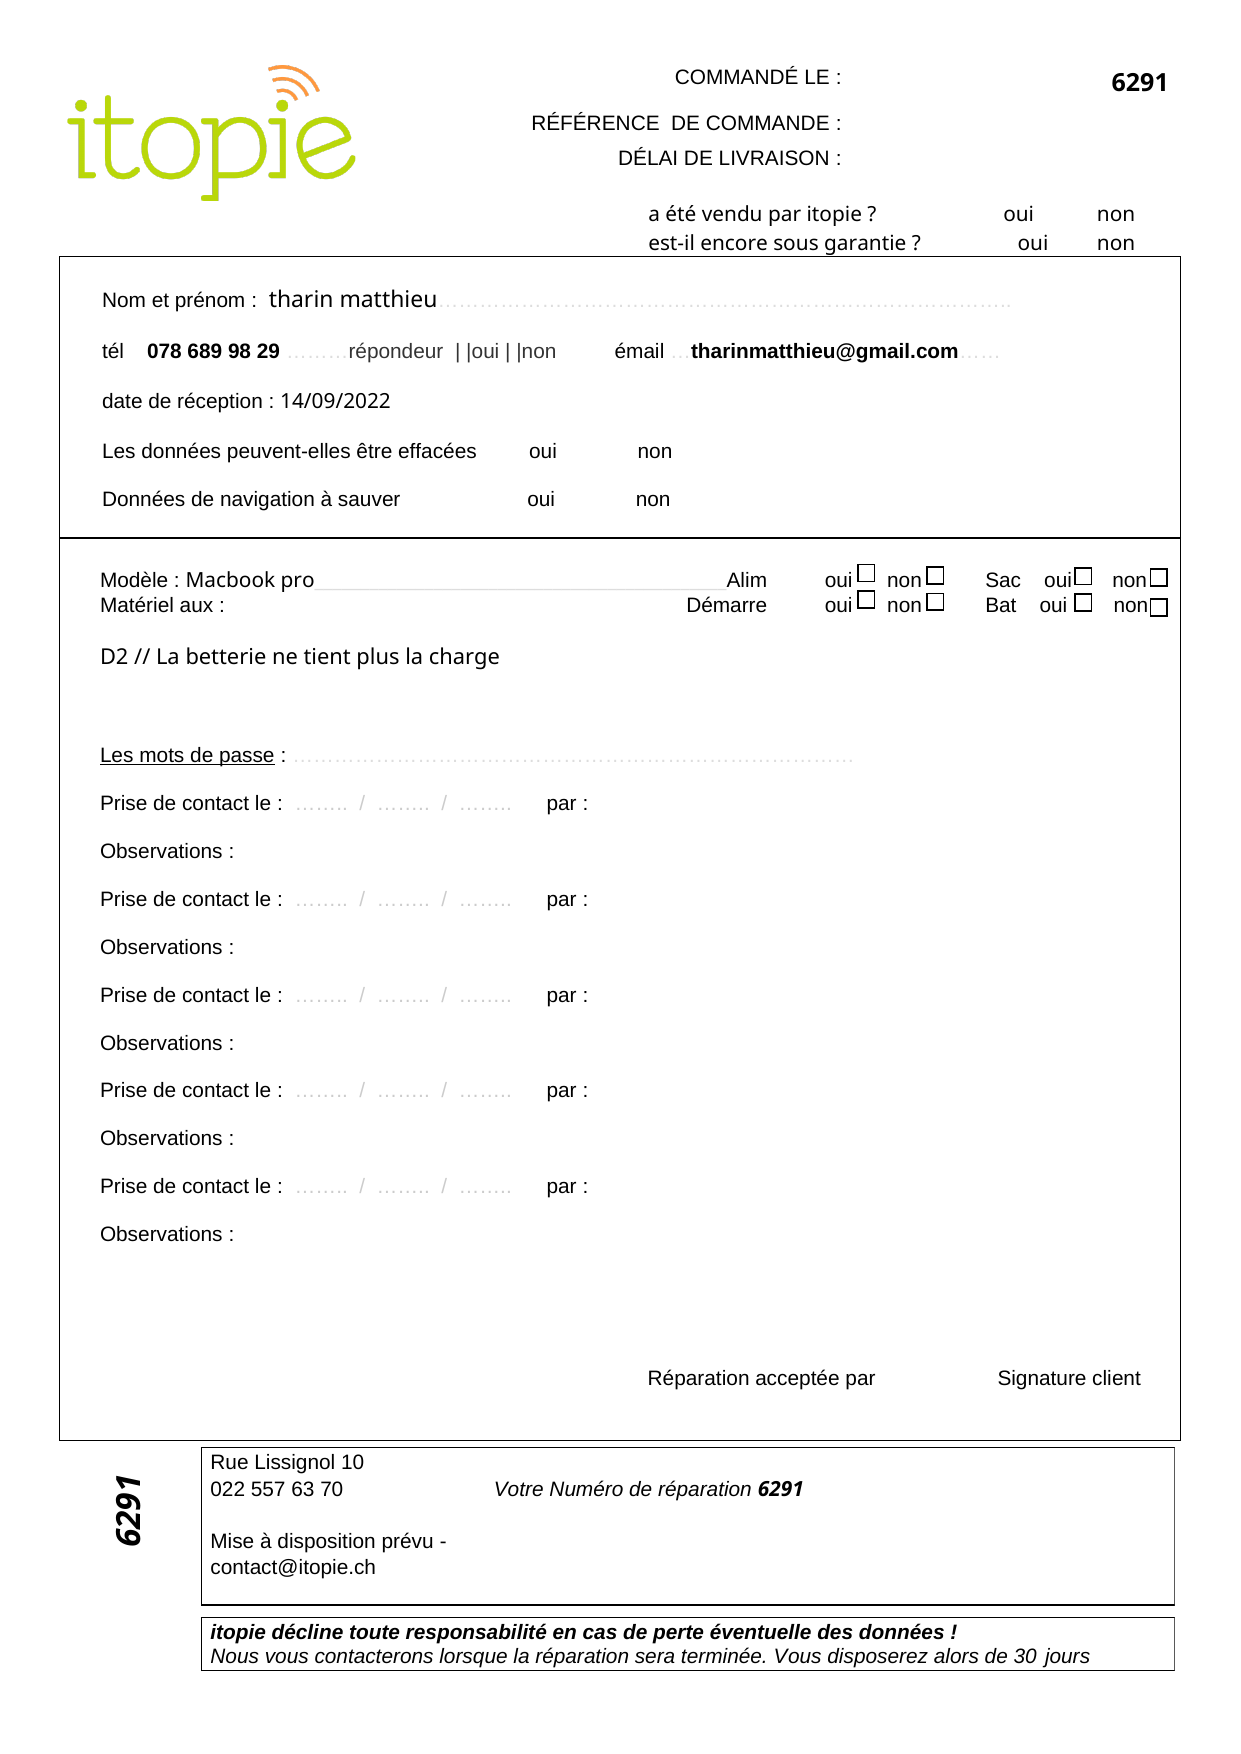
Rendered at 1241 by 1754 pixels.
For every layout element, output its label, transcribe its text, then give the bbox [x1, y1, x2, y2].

text Observations : [60, 1123, 1180, 1150]
text Nom et prénom : tharin matthieu……………………………………………………………………….. [60, 280, 1180, 314]
text Données de navigation à sauver oui non [60, 484, 1180, 511]
text Réparation acceptée par Signature client [60, 1363, 1180, 1390]
text Prise de contact le : …….. / …….. / …….. par : [60, 979, 1180, 1006]
text D2 // La betterie ne tient plus la charge [60, 638, 1180, 671]
table_header COMMANDÉ LE : [490, 59, 847, 104]
text Observations : [60, 1027, 1180, 1054]
picture [67, 65, 356, 201]
text Prise de contact le : …….. / …….. / …….. par : [60, 883, 1180, 911]
text Prise de contact le : …….. / …….. / …….. par : [60, 1075, 1180, 1102]
text est-il encore sous garantie ? oui non [59, 228, 1181, 256]
text a été vendu par itopie ? oui non [59, 199, 1181, 228]
table_cell DÉLAI DE LIVRAISON : [490, 140, 847, 175]
table_header Rue Lissignol 10 022 557 63 70 Votre Numéro de réparation 6291 Mise à disposition prévu - contact@itopie.ch [195, 1441, 1180, 1611]
text Les données peuvent-elles être effacées oui non [60, 436, 1180, 463]
text Les mots de passe : ……………………………………………………………………… [60, 740, 1180, 767]
table_cell [847, 105, 1180, 140]
text Observations : [60, 1219, 1180, 1246]
text Modèle : Macbook pro Alim oui non Sac oui non [60, 562, 856, 590]
text Matériel aux : Démarre oui non Bat oui non [60, 590, 1180, 617]
text Modèle : Macbook pro Alim oui non Sac oui non [948, 562, 1180, 590]
table_cell [847, 140, 1180, 175]
table_cell RÉFÉRENCE DE COMMANDE : [490, 105, 847, 140]
table_header 6291 [847, 59, 1180, 104]
text Prise de contact le : …….. / …….. / …….. par : [60, 788, 1180, 815]
text date de réception : 14/09/2022 [60, 383, 1180, 415]
text Prise de contact le : …….. / …….. / …….. par : [60, 1171, 1180, 1198]
table_cell itopie décline toute responsabilité en cas de perte éventuelle des données ! Nous vous contacterons lorsque la réparation sera terminée. Vous disposerez alors de 30 jours [195, 1611, 1180, 1677]
text Modèle : Macbook pro Alim oui non Sac oui non [879, 562, 925, 590]
text tél 078 689 98 29 ………répondeur | |oui | |non émail …tharinmatthieu@gmail.com…… [60, 335, 1180, 362]
text Observations : [60, 931, 1180, 958]
table_header 6291 [59, 1441, 195, 1677]
text Observations : [60, 836, 1180, 863]
